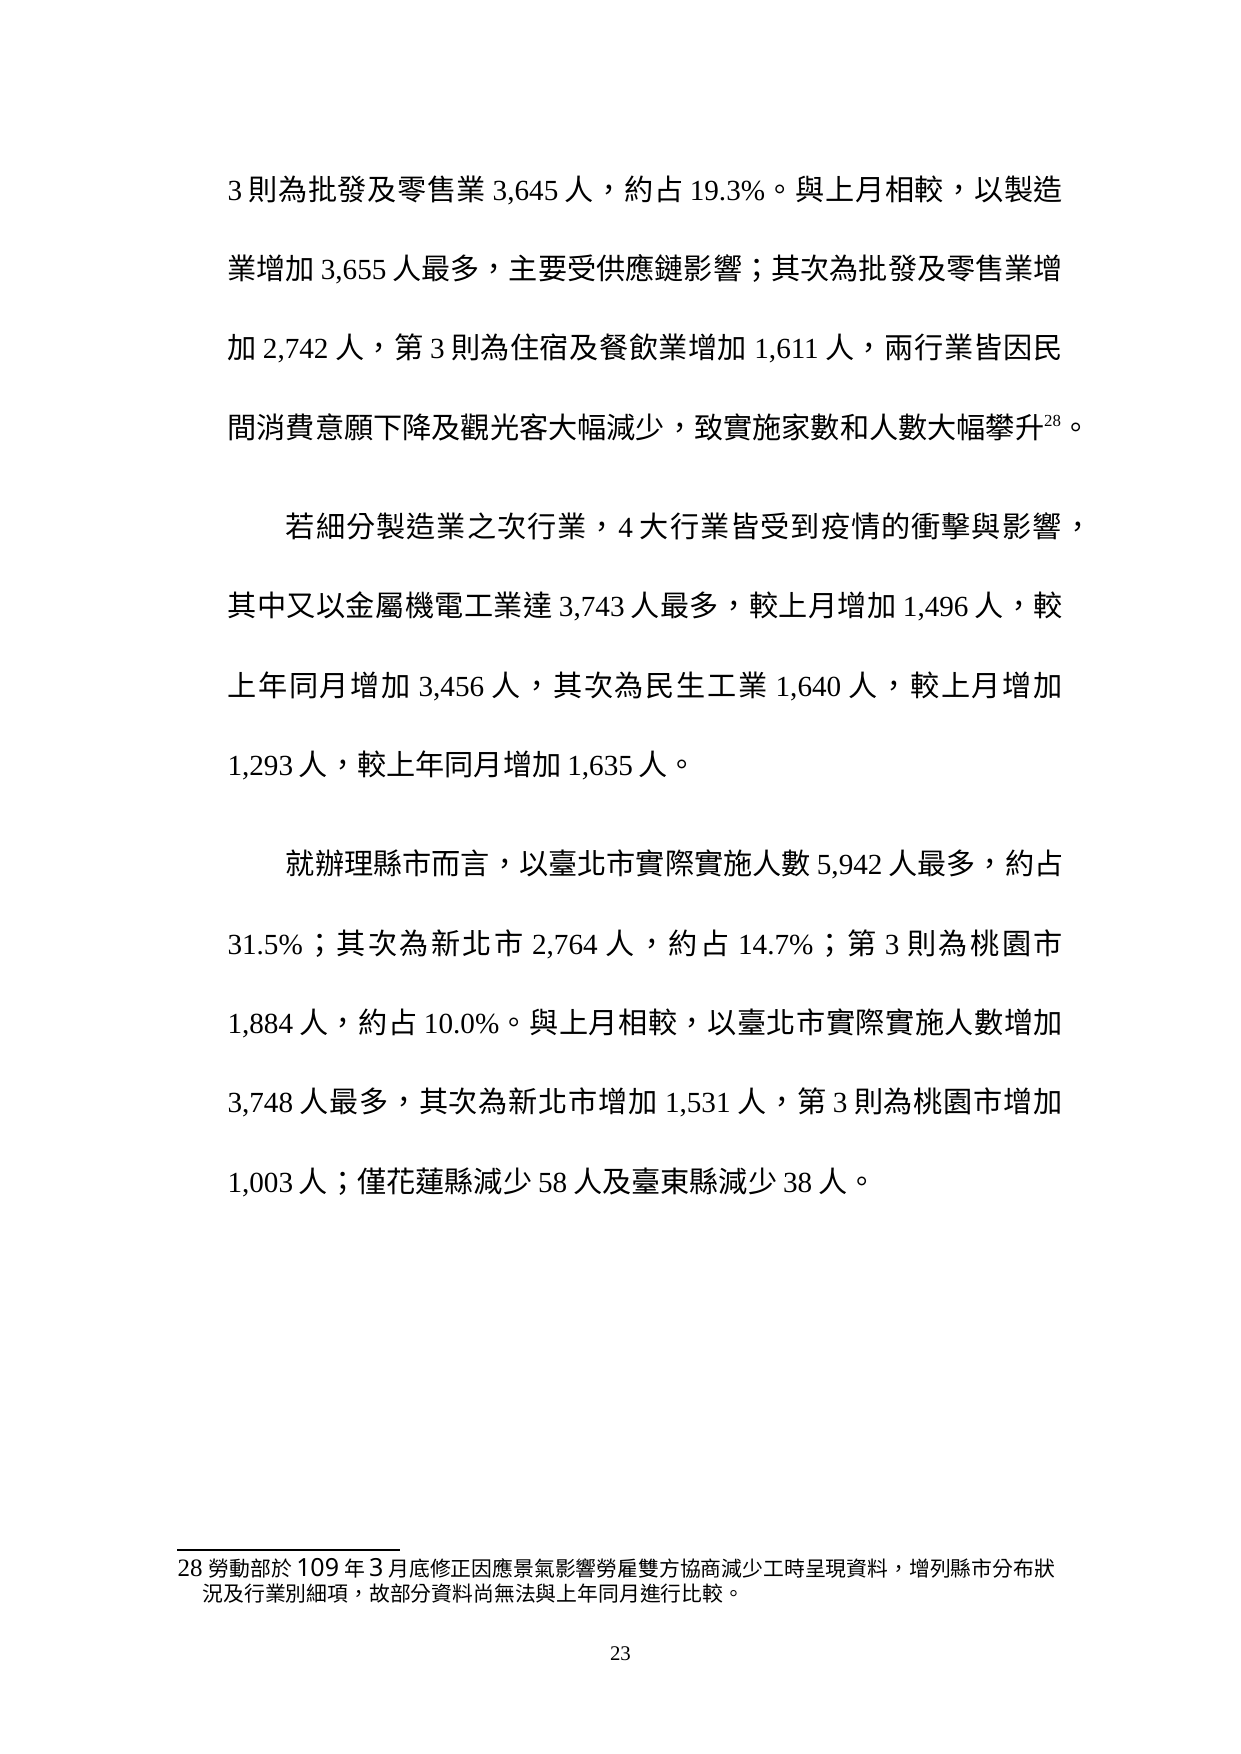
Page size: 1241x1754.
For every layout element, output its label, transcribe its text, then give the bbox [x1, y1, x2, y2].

text 就辦理縣市而言，以臺北市實際實施人數5,942人最多，約占31.5%；其次為新北市2,764人，約占14.7%；第3則為桃園市1,884人，約占10.0%。與上月相較，以臺北市實際實施人數增加3,748人最多，其次為新北市增加1,531人，第3則為桃園市增加1,003人；僅花蓮縣減少58人及臺東縣減少38人。 [227, 822, 1063, 1219]
text 若細分製造業之次行業，4大行業皆受到疫情的衝擊與影響，其中又以金屬機電工業達3,743人最多，較上月增加1,496人，較上年同月增加3,456人，其次為民生工業1,640人，較上月增加1,293人，較上年同月增加1,635人。 [227, 485, 1063, 802]
text 若依不同行業別區分，實際實施人數中，以製造業6,501人最多，約占34.5%；其次為住宿及餐飲業4,304人，約占22.8%；第3則為批發及零售業3,645人，約占19.3%。與上月相較，以製造業增加3,655人最多，主要受供應鏈影響；其次為批發及零售業增加2,742人，第3則為住宿及餐飲業增加1,611人，兩行業皆因民間消費意願下降及觀光客大幅減少，致實施家數和人數大幅攀升。 [227, 148, 1063, 465]
text 勞動部於109年3月底修正因應景氣影響勞雇雙方協商減少工時呈現資料，增列縣市分布狀況及行業別細項，故部分資料尚無法與上年同月進行比較。 [177, 1556, 1063, 1606]
